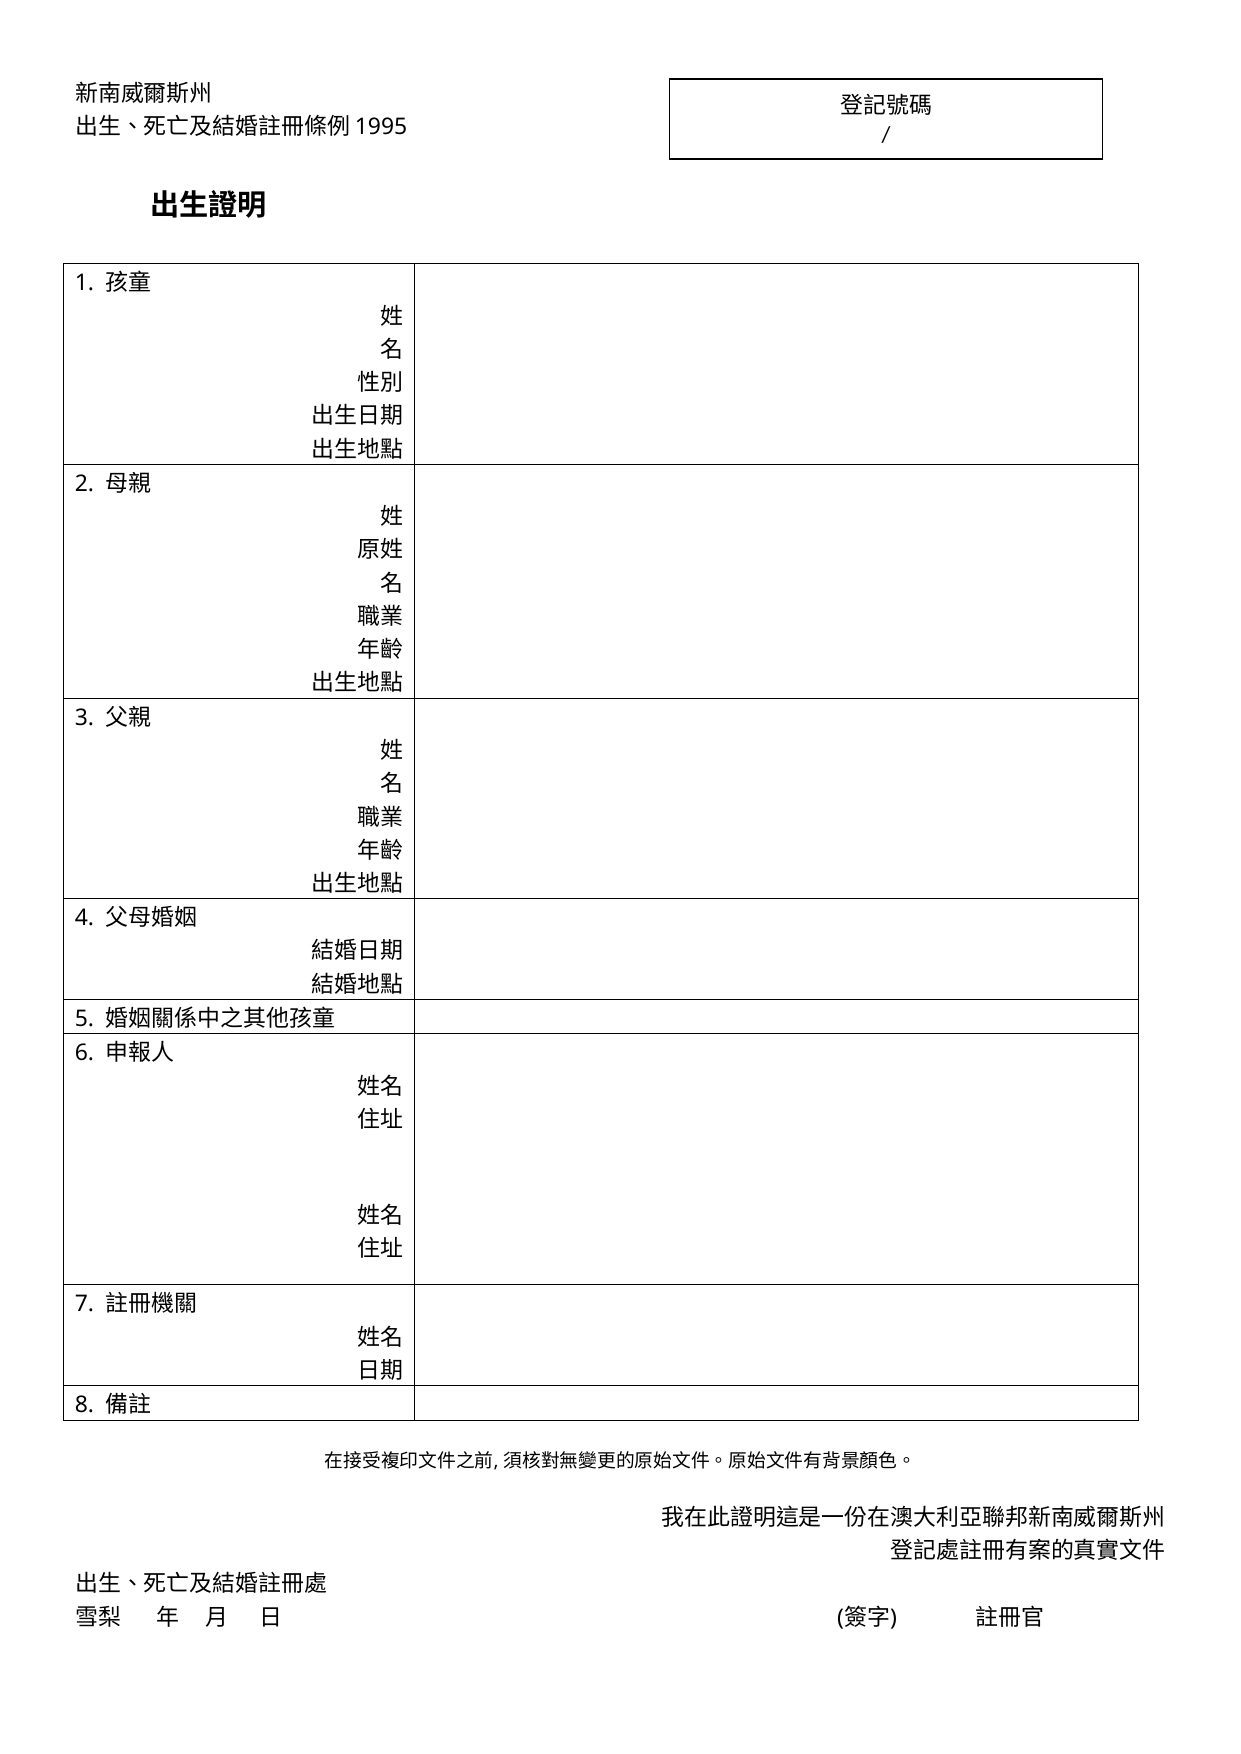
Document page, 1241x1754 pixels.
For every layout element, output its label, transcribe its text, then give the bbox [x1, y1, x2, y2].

text 登記處註冊有案的真實文件 [75, 1532, 1165, 1565]
text 出生證明 [75, 181, 1165, 223]
table_cell [415, 699, 1138, 898]
table_cell 5. 婚姻關係中之其他孩童 [64, 1000, 414, 1033]
table_cell [415, 1285, 1138, 1385]
text 登記號碼 [685, 87, 1087, 121]
text 新南威爾斯州 [670, 80, 1102, 158]
text 我在此證明這是一份在澳大利亞聯邦新南威爾斯州 [75, 1499, 1165, 1532]
text 出生、死亡及結婚註冊條例1995 [75, 108, 669, 142]
table_cell [415, 899, 1138, 999]
text / [685, 121, 1087, 148]
table_cell [415, 465, 1138, 697]
table_header 1. 孩童 姓 名 性別 出生日期 出生地點 [64, 264, 414, 464]
table_cell [415, 1386, 1138, 1419]
text 新南威爾斯州 [75, 75, 1165, 108]
table_cell 3. 父親 姓 名 職業 年齡 出生地點 [64, 699, 414, 898]
table_header [415, 264, 1138, 464]
table_cell 4. 父母婚姻 結婚日期 結婚地點 [64, 899, 414, 999]
table_cell 2. 母親 姓 原姓 名 職業 年齡 出生地點 [64, 465, 414, 697]
text 出生、死亡及結婚註冊處 [75, 1565, 1165, 1598]
table_cell 6. 申報人 姓名 住址 姓名 住址 [64, 1034, 414, 1284]
text [1103, 108, 1165, 142]
table_cell 7. 註冊機關 姓名 日期 [64, 1285, 414, 1385]
text 雪梨 年 月 日 (簽字) 註冊官 [75, 1598, 1165, 1632]
table_cell [415, 1000, 1138, 1033]
table_cell [415, 1034, 1138, 1284]
table_cell 8. 備註 [64, 1386, 414, 1419]
text 在接受複印文件之前, 須核對無變更的原始文件。原始文件有背景顏色。 [75, 1446, 1165, 1473]
